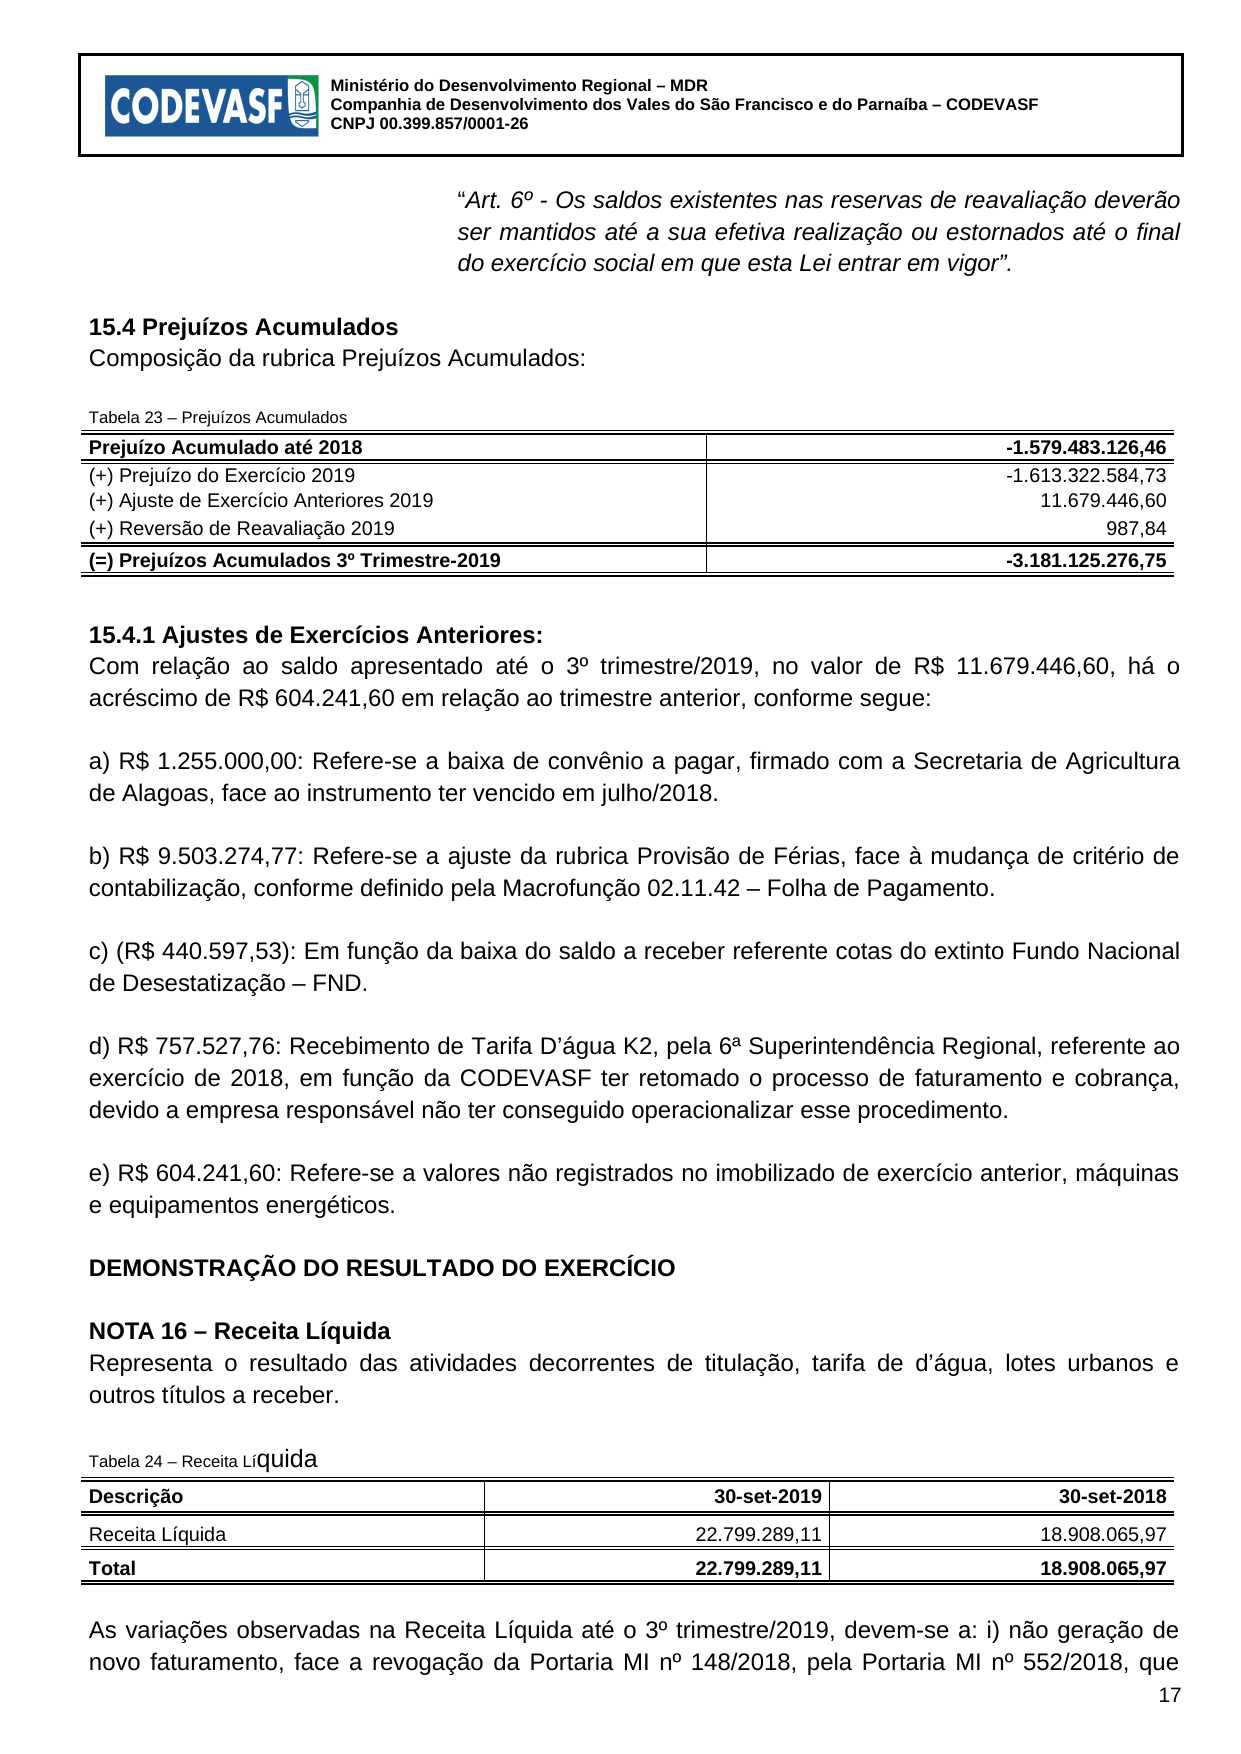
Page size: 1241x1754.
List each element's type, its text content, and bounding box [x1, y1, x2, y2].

text 15.4 Prejuízos Acumulados [89, 313, 1181, 340]
picture [99, 69, 325, 145]
text DEMONSTRAÇÃO DO RESULTADO DO EXERCÍCIO [89, 1254, 1181, 1281]
table_cell (+) Ajuste de Exercício Anteriores 2019 [81, 488, 706, 514]
table_cell 22.799.289,11 [485, 1516, 829, 1546]
table_cell 11.679.446,60 [707, 488, 1174, 514]
table_cell -1.613.322.584,73 [707, 464, 1174, 487]
text d) R$ 757.527,76: Recebimento de Tarifa D’água K2, pela 6ª Superintendência Regional, referente ao exercício de 2018, em função da CODEVASF ter retomado o processo de faturamento e cobrança, devido a empresa responsável não ter conseguido operacionalizar esse procedimento. [89, 1032, 1181, 1123]
table_cell 22.799.289,11 [485, 1550, 829, 1580]
table_header Descrição [81, 1482, 484, 1511]
text e) R$ 604.241,60: Refere-se a valores não registrados no imobilizado de exercício anterior, máquinas e equipamentos energéticos. [89, 1159, 1181, 1218]
text Composição da rubrica Prejuízos Acumulados: [89, 344, 1181, 372]
table_cell 18.908.065,97 [830, 1550, 1174, 1580]
table_header Prejuízo Acumulado até 2018 [81, 435, 706, 459]
table_cell Receita Líquida [81, 1516, 484, 1546]
text As variações observadas na Receita Líquida até o 3º trimestre/2019, devem-se a: i) não geração de novo faturamento, face a revogação da Portaria MI nº 148/2018, pela Portaria MI nº 552/2018, que [89, 1616, 1181, 1676]
text a) R$ 1.255.000,00: Refere-se a baixa de convênio a pagar, firmado com a Secretaria de Agricultura de Alagoas, face ao instrumento ter vencido em julho/2018. [89, 747, 1181, 806]
text 15.4.1 Ajustes de Exercícios Anteriores: [89, 621, 1181, 648]
text Tabela 24 – Receita Líquida [89, 1444, 1181, 1473]
table_cell 987,84 [707, 514, 1174, 542]
text b) R$ 9.503.274,77: Refere-se a ajuste da rubrica Provisão de Férias, face à mudança de critério de contabilização, conforme definido pela Macrofunção 02.11.42 – Folha de Pagamento. [89, 842, 1181, 901]
table_header -1.579.483.126,46 [707, 435, 1174, 459]
text Com relação ao saldo apresentado até o 3º trimestre/2019, no valor de R$ 11.679.446,60, há o acréscimo de R$ 604.241,60 em relação ao trimestre anterior, conforme segue: [89, 652, 1181, 711]
table_cell -3.181.125.276,75 [707, 547, 1174, 572]
subtitle NOTA 16 – Receita Líquida [89, 1317, 1181, 1345]
text Tabela 23 – Prejuízos Acumulados [89, 408, 1181, 427]
table_cell (+) Prejuízo do Exercício 2019 [81, 464, 706, 487]
table_cell 18.908.065,97 [830, 1516, 1174, 1546]
table_cell Total [81, 1550, 484, 1580]
text Representa o resultado das atividades decorrentes de titulação, tarifa de d’água, lotes urbanos e outros títulos a receber. [89, 1349, 1181, 1408]
table_header 30-set-2019 [485, 1482, 829, 1511]
table_cell (+) Reversão de Reavaliação 2019 [81, 514, 706, 542]
table_cell (=) Prejuízos Acumulados 3º Trimestre-2019 [81, 547, 706, 572]
text “Art. 6º - Os saldos existentes nas reservas de reavaliação deverão ser mantidos até a sua efetiva realização ou estornados até o final do exercício social em que esta Lei entrar em vigor”. [457, 186, 1181, 277]
table_header 30-set-2018 [830, 1482, 1174, 1511]
text c) (R$ 440.597,53): Em função da baixa do saldo a receber referente cotas do extinto Fundo Nacional de Desestatização – FND. [89, 937, 1181, 996]
